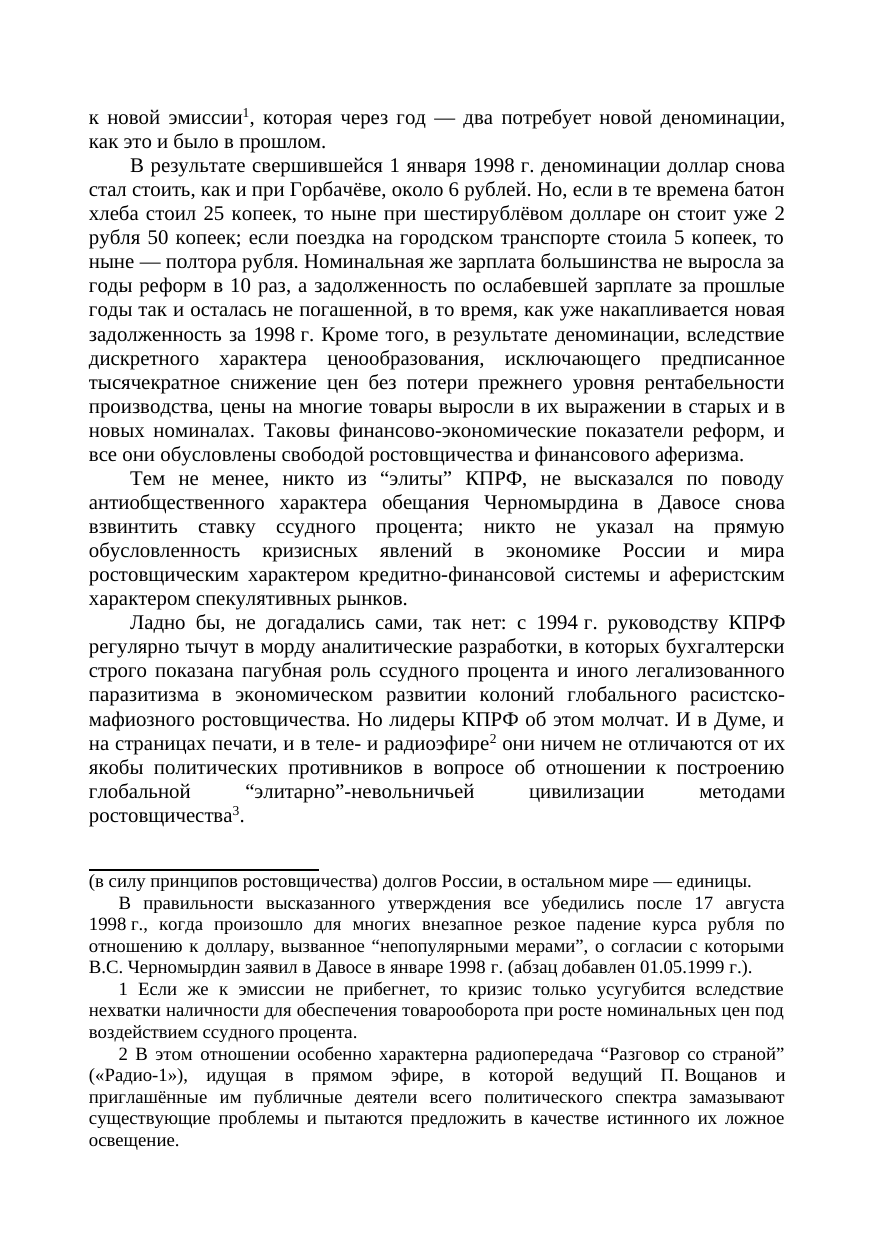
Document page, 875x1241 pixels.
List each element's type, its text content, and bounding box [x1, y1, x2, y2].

text Ладно бы, не догадались сами, так нет: с 1994 г. руководству КПРФ регулярно тычут в морду аналитические разработки, в которых бухгалтерски строго показана пагубная роль ссудного процента и иного легализованного паразитизма в экономическом развитии колоний глобального расистско-мафиозного ростовщичества. Но лидеры КПРФ об этом молчат. И в Думе, и на страницах печати, и в теле- и радиоэфире они ничем не отличаются от их якобы политических противников в вопросе об отношении к построению глобальной “элитарно”-невольничьей цивилизации методами ростовщичества. [89, 610, 786, 827]
text Если же к эмиссии не прибегнет, то кризис только усугубится вследствие нехватки наличности для обеспечения товарооборота при росте номинальных цен под воздействием ссудного процента. [89, 978, 786, 1042]
text В этом отношении особенно характерна радиопередача “Разговор со страной” («Радио-1»), идущая в прямом эфире, в которой ведущий П. Вощанов и приглашённые им публичные деятели всего политического спектра замазывают существующие проблемы и пытаются предложить в качестве истинного их ложное освещение. [89, 1042, 786, 1150]
text Тем не менее, никто из “элиты” КПРФ, не высказался по поводу антиобщественного характера обещания Черномырдина в Давосе снова взвинтить ставку ссудного процента; никто не указал на прямую обусловленность кризисных явлений в экономике России и мира ростовщическим характером кредитно-финансовой системы и аферистским характером спекулятивных рынков. [89, 466, 786, 610]
text В результате свершившейся 1 января 1998 г. деноминации доллар снова стал стоить, как и при Горбачёве, около 6 рублей. Но, если в те времена батон хлеба стоил 25 копеек, то ныне при шестирублёвом долларе он стоит уже 2 рубля 50 копеек; если поездка на городском транспорте стоила 5 копеек, то ныне — полтора рубля. Номинальная же зарплата большинства не выросла за годы реформ в 10 раз, а задолженность по ослабевшей зарплате за прошлые годы так и осталась не погашенной, в то время, как уже накапливается новая задолженность за 1998 г. Кроме того, в результате деноминации, вследствие дискретного характера ценообразования, исключающего предписанное тысячекратное снижение цен без потери прежнего уровня рентабельности производства, цены на многие товары выросли в их выражении в старых и в новых номиналах. Таковы финансово-экономические показатели реформ, и все они обусловлены свободой ростовщичества и финансового аферизма. [89, 153, 786, 466]
text к новой эмиссии, которая через год — два потребует новой деноминации, как это и было в прошлом. [89, 105, 786, 153]
text В правильности высказанного утверждения все убедились после 17 августа 1998 г., когда произошло для многих внезапное резкое падение курса рубля по отношению к доллару, вызванное “непопулярными мерами”, о согласии с которыми В.С. Черномырдин заявил в Давосе в январе 1998 г. (абзац добавлен 01.05.1999 г.). [89, 892, 786, 978]
text (в силу принципов ростовщичества) долгов России, в остальном мире — единицы. [89, 870, 786, 892]
